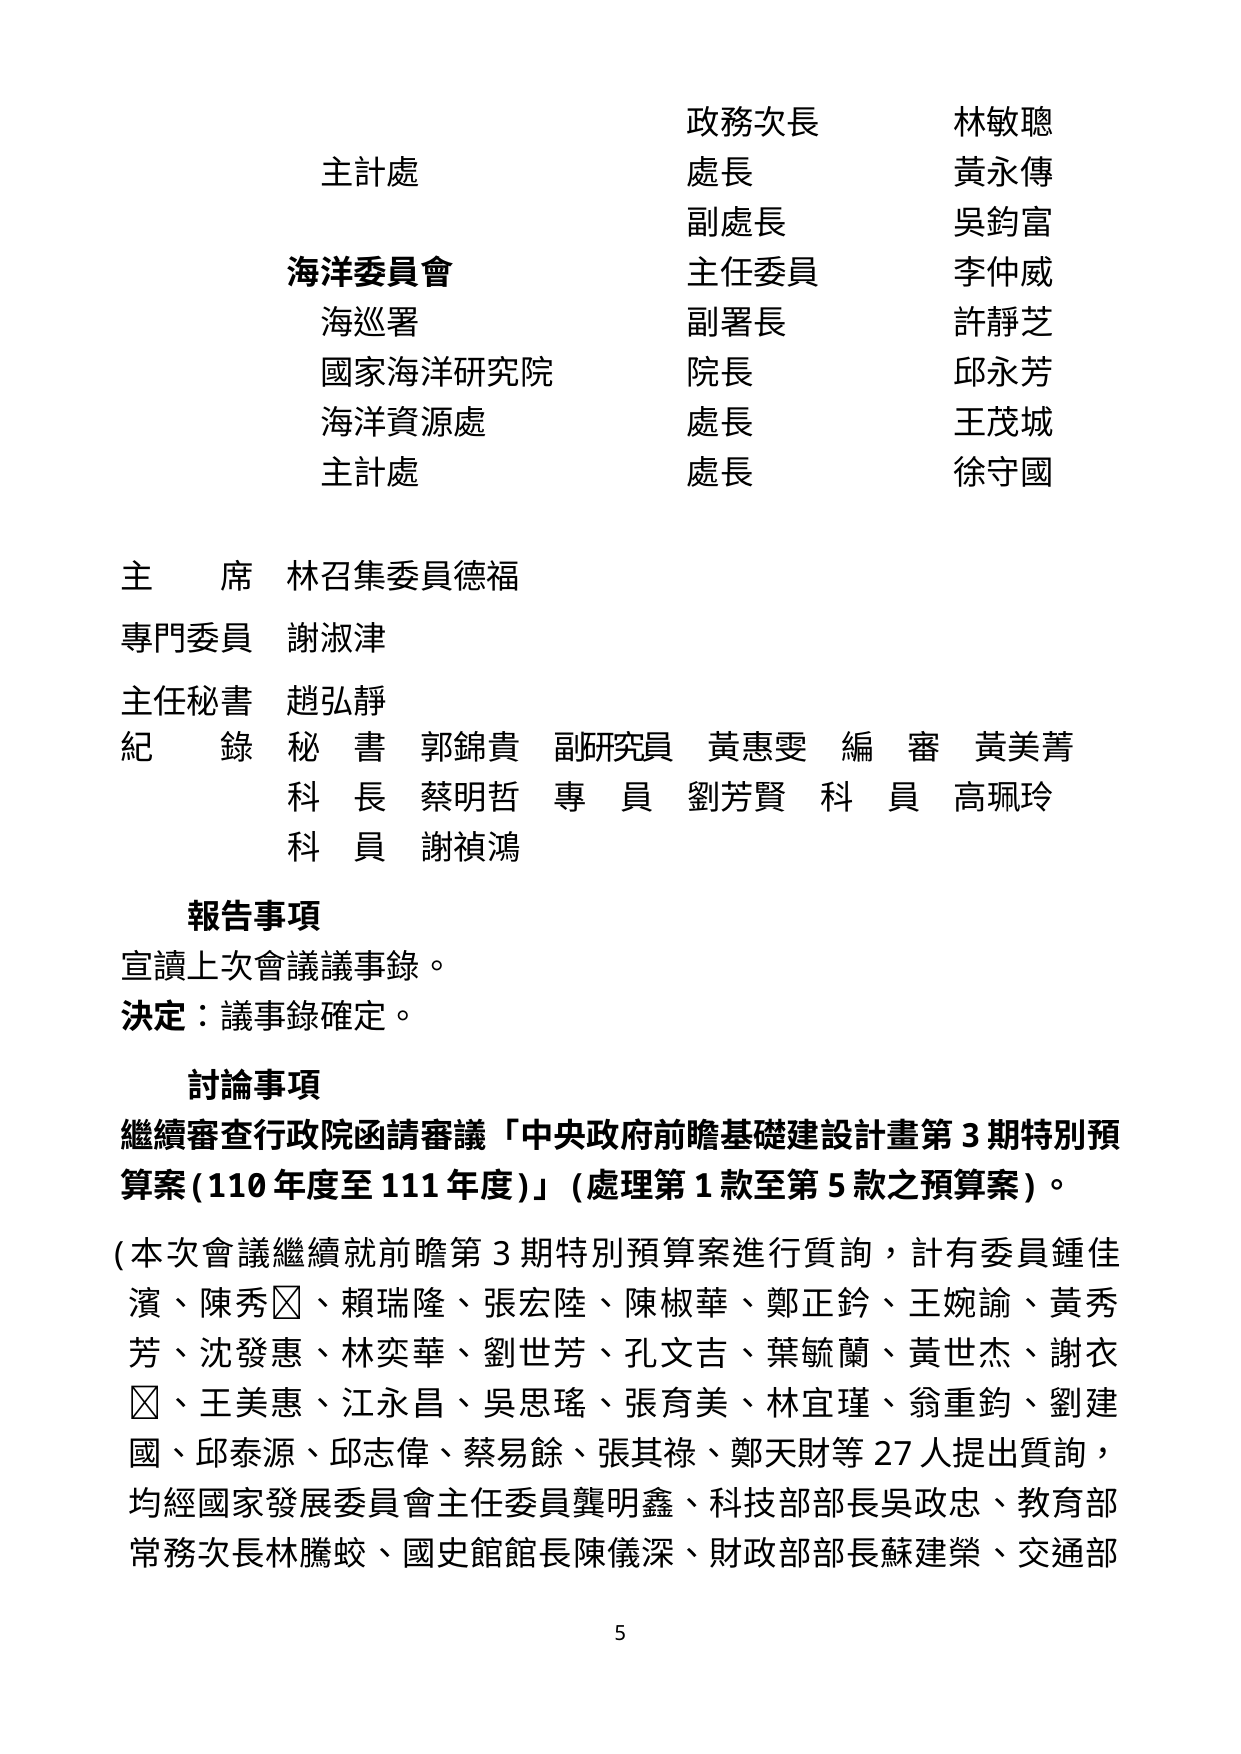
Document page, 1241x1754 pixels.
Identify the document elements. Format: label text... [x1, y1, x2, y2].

text 科 長 蔡明哲 專 員 劉芳賢 科 員 高珮玲 [120, 769, 1120, 819]
text 政務次長 林敏聰 [120, 94, 1120, 144]
text 主 席 林召集委員德福 [120, 532, 1120, 594]
text 討論事項 [187, 1057, 1120, 1107]
text 宣讀上次會議議事錄。 [120, 938, 1120, 988]
text 主計處 處長 徐守國 [120, 444, 1120, 494]
text 專門委員 謝淑津 [120, 594, 1120, 657]
text 副處長 吳鈞富 [120, 194, 1120, 244]
text 報告事項 [187, 888, 1120, 938]
text 決定：議事錄確定。 [120, 988, 1120, 1038]
text 紀 錄 秘 書 郭錦貴 副研究員 黃惠雯 編 審 黃美菁 [120, 719, 1120, 769]
text 科 員 謝禎鴻 [120, 819, 1120, 869]
text 海巡署 副署長 許靜芝 [120, 294, 1120, 344]
text 海洋委員會 主任委員 李仲威 [120, 244, 1120, 294]
text 主任秘書 趙弘靜 [120, 657, 1120, 719]
text 繼續審查行政院函請審議「中央政府前瞻基礎建設計畫第3期特別預算案(110年度至111年度)」(處理第1款至第5款之預算案)。 [120, 1107, 1120, 1207]
text 主計處 處長 黃永傳 [120, 144, 1120, 194]
text 國家海洋研究院 院長 邱永芳 [120, 344, 1120, 394]
text (本次會議繼續就前瞻第3期特別預算案進行質詢，計有委員鍾佳濱、陳秀、賴瑞隆、張宏陸、陳椒華、鄭正鈐、王婉諭、黃秀芳、沈發惠、林奕華、劉世芳、孔文吉、葉毓蘭、黃世杰、謝衣、王美惠、江永昌、吳思瑤、張育美、林宜瑾、翁重鈞、劉建國、邱泰源、邱志偉、蔡易餘、張其祿、鄭天財等27人提出質詢，均經國家發展委員會主任委員龔明鑫、科技部部長吳政忠、教育部常務次長林騰蛟、國史館館長陳儀深、財政部部長蘇建榮、交通部 [108, 1226, 1120, 1576]
text 海洋資源處 處長 王茂城 [120, 394, 1120, 444]
